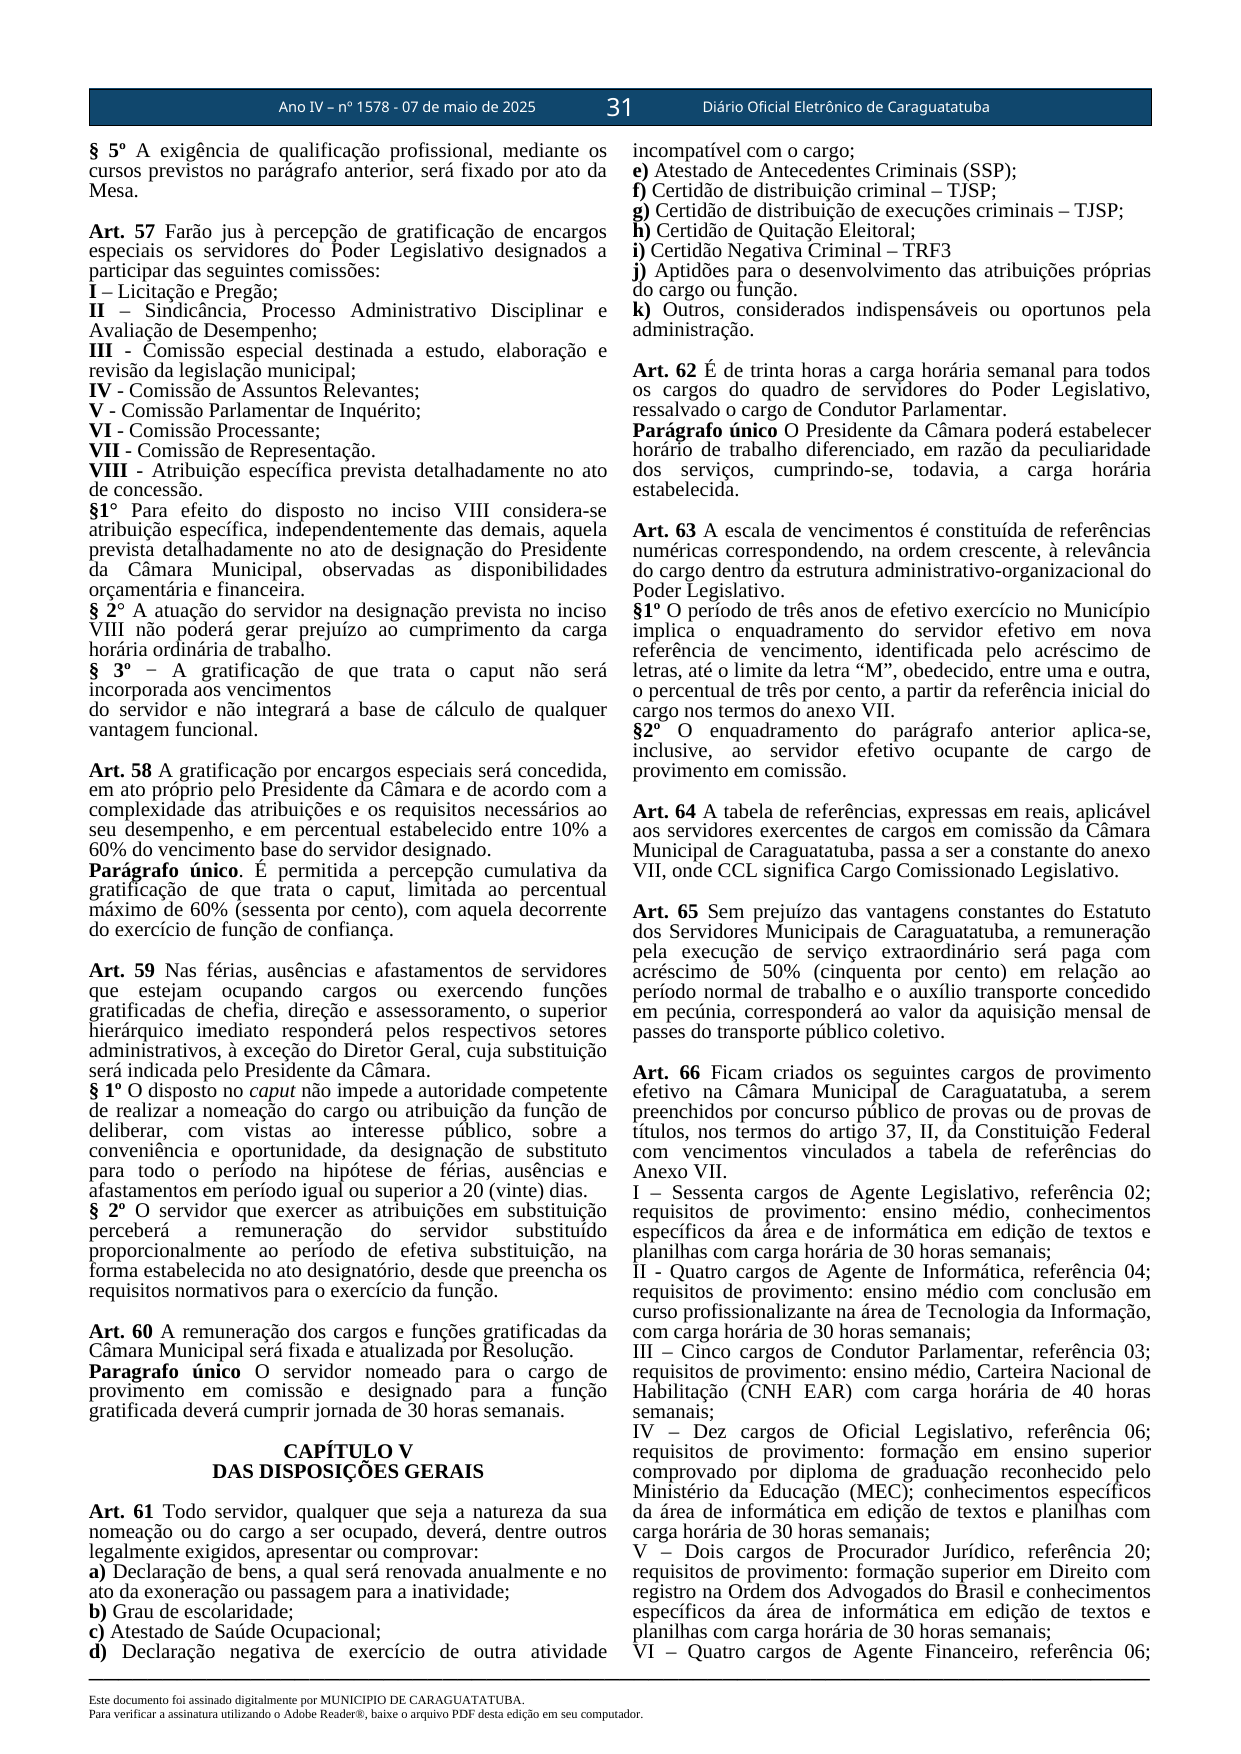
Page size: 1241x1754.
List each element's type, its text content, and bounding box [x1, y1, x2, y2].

text Art. 61 Todo servidor, qualquer que seja a natureza da sua nomeação ou do cargo a ser ocupado, deverá, dentre outros legalmente exigidos, apresentar ou comprovar: [88, 1503, 608, 1563]
text j) Aptidões para o desenvolvimento das atribuições próprias do cargo ou função. [632, 261, 1152, 301]
text a) Declaração de bens, a qual será renovada anualmente e no ato da exoneração ou passagem para a inatividade; [88, 1563, 608, 1603]
text Art. 66 Ficam criados os seguintes cargos de provimento efetivo na Câmara Municipal de Caraguatatuba, a serem preenchidos por concurso público de provas ou de provas de títulos, nos termos do artigo 37, II, da Constituição Federal com vencimentos vinculados a tabela de referências do Anexo VII. [632, 1063, 1152, 1183]
text g) Certidão de distribuição de execuções criminais – TJSP; [632, 201, 1152, 221]
text k) Outros, considerados indispensáveis ou oportunos pela administração. [632, 301, 1152, 341]
text III - Comissão especial destinada a estudo, elaboração e revisão da legislação municipal; [88, 342, 608, 382]
text Art. 64 A tabela de referências, expressas em reais, aplicável aos servidores exercentes de cargos em comissão da Câmara Municipal de Caraguatatuba, passa a ser a constante do anexo VII, onde CCL significa Cargo Comissionado Legislativo. [632, 802, 1152, 882]
text Art. 63 A escala de vencimentos é constituída de referências numéricas correspondendo, na ordem crescente, à relevância do cargo dentro da estrutura administrativo-organizacional do Poder Legislativo. [632, 522, 1152, 602]
text V - Comissão Parlamentar de Inquérito; [88, 402, 608, 422]
text incompatível com o cargo; [632, 142, 1152, 162]
text b) Grau de escolaridade; [88, 1603, 608, 1623]
text VI - Comissão Processante; [88, 422, 608, 442]
text §2º O enquadramento do parágrafo anterior aplica-se, inclusive, ao servidor efetivo ocupante de cargo de provimento em comissão. [632, 722, 1152, 782]
text V – Dois cargos de Procurador Jurídico, referência 20; requisitos de provimento: formação superior em Direito com registro na Ordem dos Advogados do Brasil e conhecimentos específicos da área de informática em edição de textos e planilhas com carga horária de 30 horas semanais; [632, 1543, 1152, 1643]
text I – Licitação e Pregão; [88, 282, 608, 302]
text e) Atestado de Antecedentes Criminais (SSP); [632, 162, 1152, 182]
text § 3º − A gratificação de que trata o caput não será incorporada aos vencimentos [88, 661, 608, 701]
text do servidor e não integrará a base de cálculo de qualquer vantagem funcional. [88, 701, 608, 741]
text VIII - Atribuição específica prevista detalhadamente no ato de concessão. [88, 461, 608, 501]
text IV - Comissão de Assuntos Relevantes; [88, 382, 608, 402]
text i) Certidão Negativa Criminal – TRF3 [632, 241, 1152, 261]
text §1º O período de três anos de efetivo exercício no Município implica o enquadramento do servidor efetivo em nova referência de vencimento, identificada pelo acréscimo de letras, até o limite da letra “M”, obedecido, entre uma e outra, o percentual de três por cento, a partir da referência inicial do cargo nos termos do anexo VII. [632, 602, 1152, 722]
text VI – Quatro cargos de Agente Financeiro, referência 06; [632, 1643, 1152, 1663]
text §1° Para efeito do disposto no inciso VIII considera-se atribuição específica, independentemente das demais, aquela prevista detalhadamente no ato de designação do Presidente da Câmara Municipal, observadas as disponibilidades orçamentária e financeira. [88, 501, 608, 601]
text CAPÍTULO V [88, 1443, 608, 1463]
text d) Declaração negativa de exercício de outra atividade [88, 1643, 608, 1663]
text Art. 60 A remuneração dos cargos e funções gratificadas da Câmara Municipal será fixada e atualizada por Resolução. [88, 1322, 608, 1362]
text Parágrafo único O Presidente da Câmara poderá estabelecer horário de trabalho diferenciado, em razão da peculiaridade dos serviços, cumprindo-se, todavia, a carga horária estabelecida. [632, 421, 1152, 501]
text II - Quatro cargos de Agente de Informática, referência 04; requisitos de provimento: ensino médio com conclusão em curso profissionalizante na área de Tecnologia da Informação, com carga horária de 30 horas semanais; [632, 1263, 1152, 1343]
text Art. 59 Nas férias, ausências e afastamentos de servidores que estejam ocupando cargos ou exercendo funções gratificadas de chefia, direção e assessoramento, o superior hierárquico imediato responderá pelos respectivos setores administrativos, à exceção do Diretor Geral, cuja substituição será indicada pelo Presidente da Câmara. [88, 962, 608, 1082]
text Art. 62 É de trinta horas a carga horária semanal para todos os cargos do quadro de servidores do Poder Legislativo, ressalvado o cargo de Condutor Parlamentar. [632, 362, 1152, 421]
text VII - Comissão de Representação. [88, 442, 608, 461]
text III – Cinco cargos de Condutor Parlamentar, referência 03; requisitos de provimento: ensino médio, Carteira Nacional de Habilitação (CNH EAR) com carga horária de 40 horas semanais; [632, 1343, 1152, 1423]
text II – Sindicância, Processo Administrativo Disciplinar e Avaliação de Desempenho; [88, 302, 608, 342]
text DAS DISPOSIÇÕES GERAIS [88, 1463, 608, 1482]
text § 2° A atuação do servidor na designação prevista no inciso VIII não poderá gerar prejuízo ao cumprimento da carga horária ordinária de trabalho. [88, 601, 608, 661]
text I – Sessenta cargos de Agente Legislativo, referência 02; requisitos de provimento: ensino médio, conhecimentos específicos da área e de informática em edição de textos e planilhas com carga horária de 30 horas semanais; [632, 1183, 1152, 1263]
text Art. 58 A gratificação por encargos especiais será concedida, em ato próprio pelo Presidente da Câmara e de acordo com a complexidade das atribuições e os requisitos necessários ao seu desempenho, e em percentual estabelecido entre 10% a 60% do vencimento base do servidor designado. [88, 762, 608, 861]
text § 5º A exigência de qualificação profissional, mediante os cursos previstos no parágrafo anterior, será fixado por ato da Mesa. [88, 142, 608, 202]
text Art. 57 Farão jus à percepção de gratificação de encargos especiais os servidores do Poder Legislativo designados a participar das seguintes comissões: [88, 222, 608, 282]
text Paragrafo único O servidor nomeado para o cargo de provimento em comissão e designado para a função gratificada deverá cumprir jornada de 30 horas semanais. [88, 1362, 608, 1422]
text § 1º O disposto no caput não impede a autoridade competente de realizar a nomeação do cargo ou atribuição da função de deliberar, com vistas ao interesse público, sobre a conveniência e oportunidade, da designação de substituto para todo o período na hipótese de férias, ausências e afastamentos em período igual ou superior a 20 (vinte) dias. [88, 1082, 608, 1202]
text Parágrafo único. É permitida a percepção cumulativa da gratificação de que trata o caput, limitada ao percentual máximo de 60% (sessenta por cento), com aquela decorrente do exercício de função de confiança. [88, 861, 608, 941]
text Art. 65 Sem prejuízo das vantagens constantes do Estatuto dos Servidores Municipais de Caraguatatuba, a remuneração pela execução de serviço extraordinário será paga com acréscimo de 50% (cinquenta por cento) em relação ao período normal de trabalho e o auxílio transporte concedido em pecúnia, corresponderá ao valor da aquisição mensal de passes do transporte público coletivo. [632, 903, 1152, 1043]
text c) Atestado de Saúde Ocupacional; [88, 1623, 608, 1643]
text IV – Dez cargos de Oficial Legislativo, referência 06; requisitos de provimento: formação em ensino superior comprovado por diploma de graduação reconhecido pelo Ministério da Educação (MEC); conhecimentos específicos da área de informática em edição de textos e planilhas com carga horária de 30 horas semanais; [632, 1423, 1152, 1543]
text h) Certidão de Quitação Eleitoral; [632, 221, 1152, 241]
text f) Certidão de distribuição criminal – TJSP; [632, 182, 1152, 201]
text § 2º O servidor que exercer as atribuições em substituição perceberá a remuneração do servidor substituído proporcionalmente ao período de efetiva substituição, na forma estabelecida no ato designatório, desde que preencha os requisitos normativos para o exercício da função. [88, 1202, 608, 1302]
